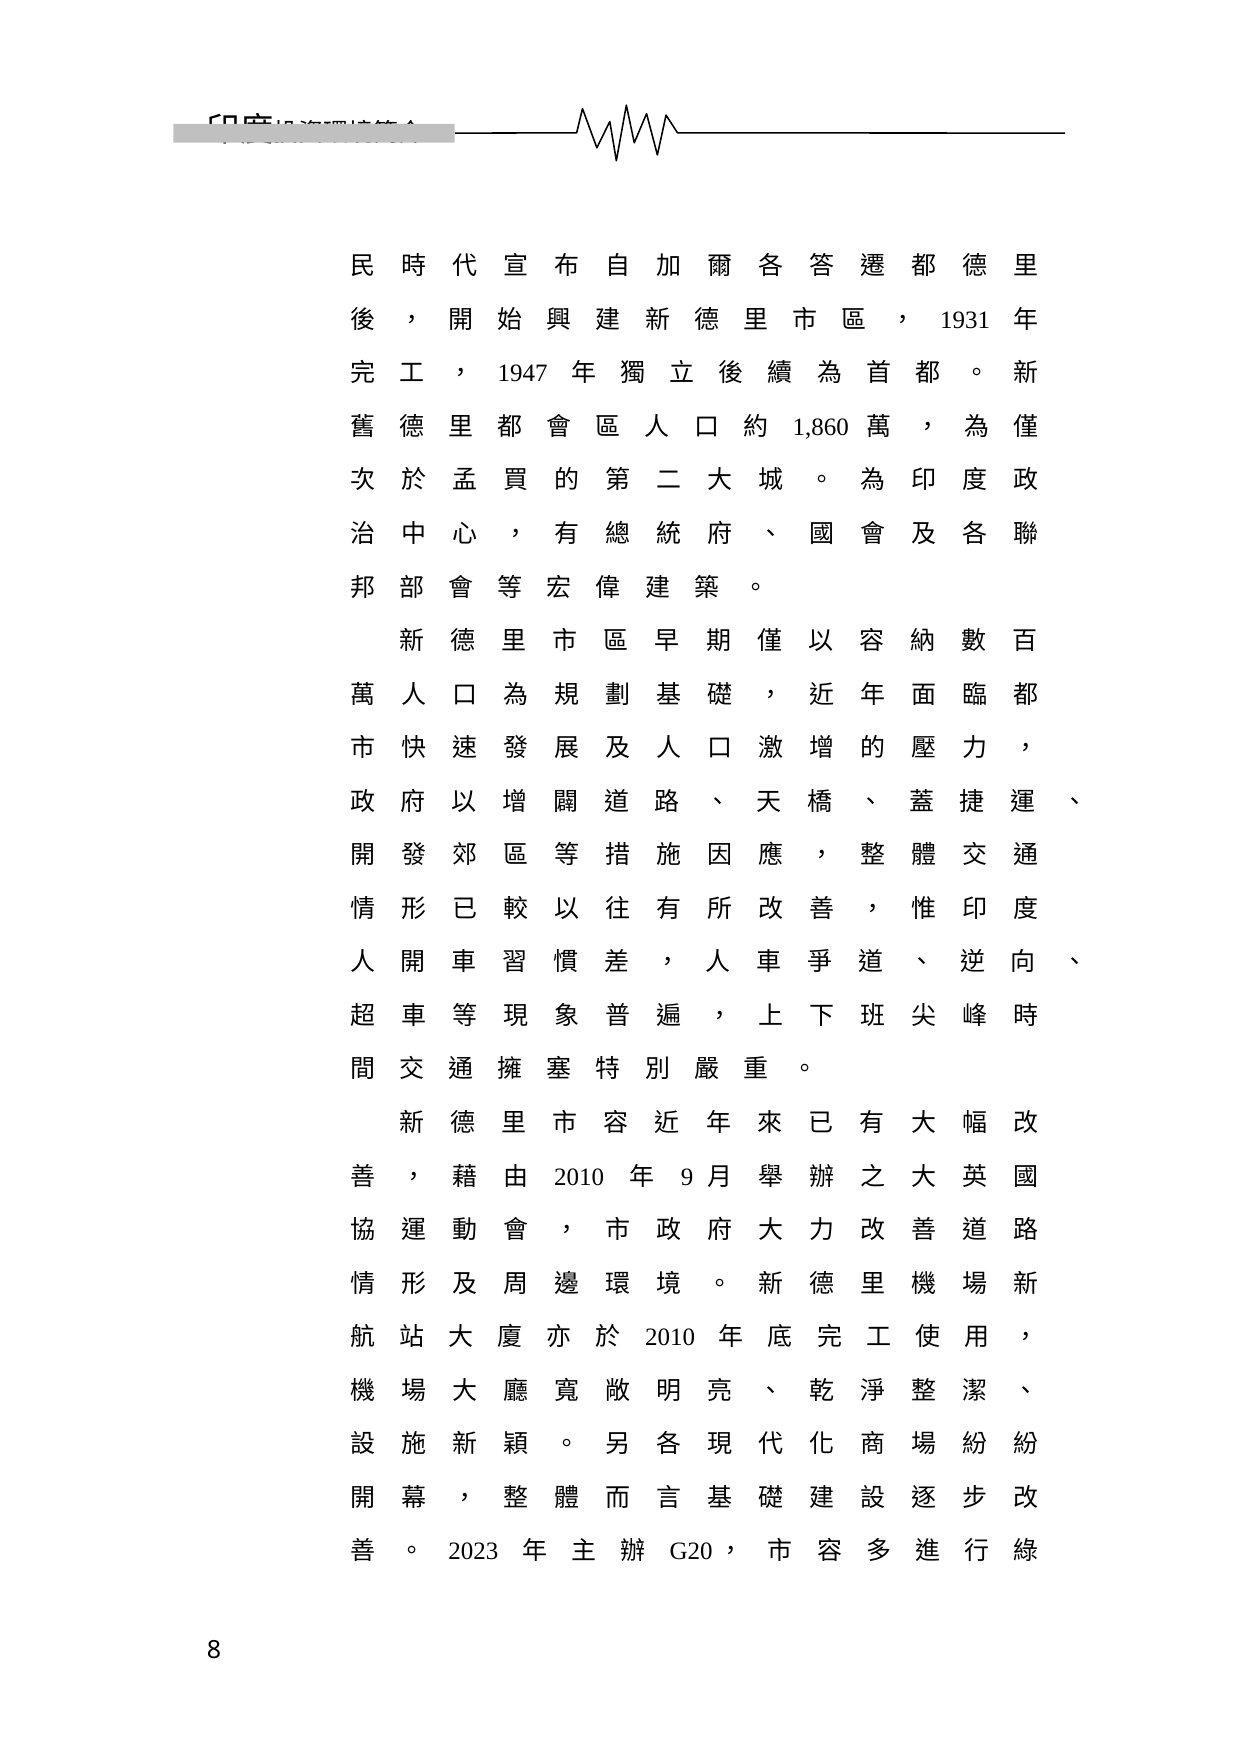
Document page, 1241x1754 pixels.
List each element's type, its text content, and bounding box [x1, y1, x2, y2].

text 新德里市區早期僅以容納數百萬人口為規劃基礎，近年面臨都市快速發展及人口激增的壓力，政府以增闢道路、天橋、蓋捷運、開發郊區等措施因應，整體交通情形已較以往有所改善，惟印度人開車習慣差，人車爭道、逆向、超車等現象普遍，上下班尖峰時間交通擁塞特別嚴重。 [325, 612, 1063, 1094]
text 德里本是歷史悠久的王朝都城，歷經古印度時代、伊斯蘭王朝、蒙兀兒王朝等朝代。1911年英國殖民時代宣布自加爾各答遷都德里後，開始興建新德里市區，1931年完工，1947年獨立後續為首都。新舊德里都會區人口約1,860萬，為僅次於孟買的第二大城。為印度政治中心，有總統府、國會及各聯邦部會等宏偉建築。 [325, 237, 1063, 612]
text 新德里市容近年來已有大幅改善，藉由2010年9月舉辦之大英國協運動會，市政府大力改善道路情形及周邊環境。新德里機場新航站大廈亦於2010年底完工使用，機場大廳寬敞明亮、乾淨整潔、設施新穎。另各現代化商場紛紛開幕，整體而言基礎建設逐步改善。2023年主辦G20，市容多進行綠化、美化，逐漸改善其髒亂程度。我外貿協會2018年正式於新德里設立辦事處。 [325, 1094, 1063, 1576]
